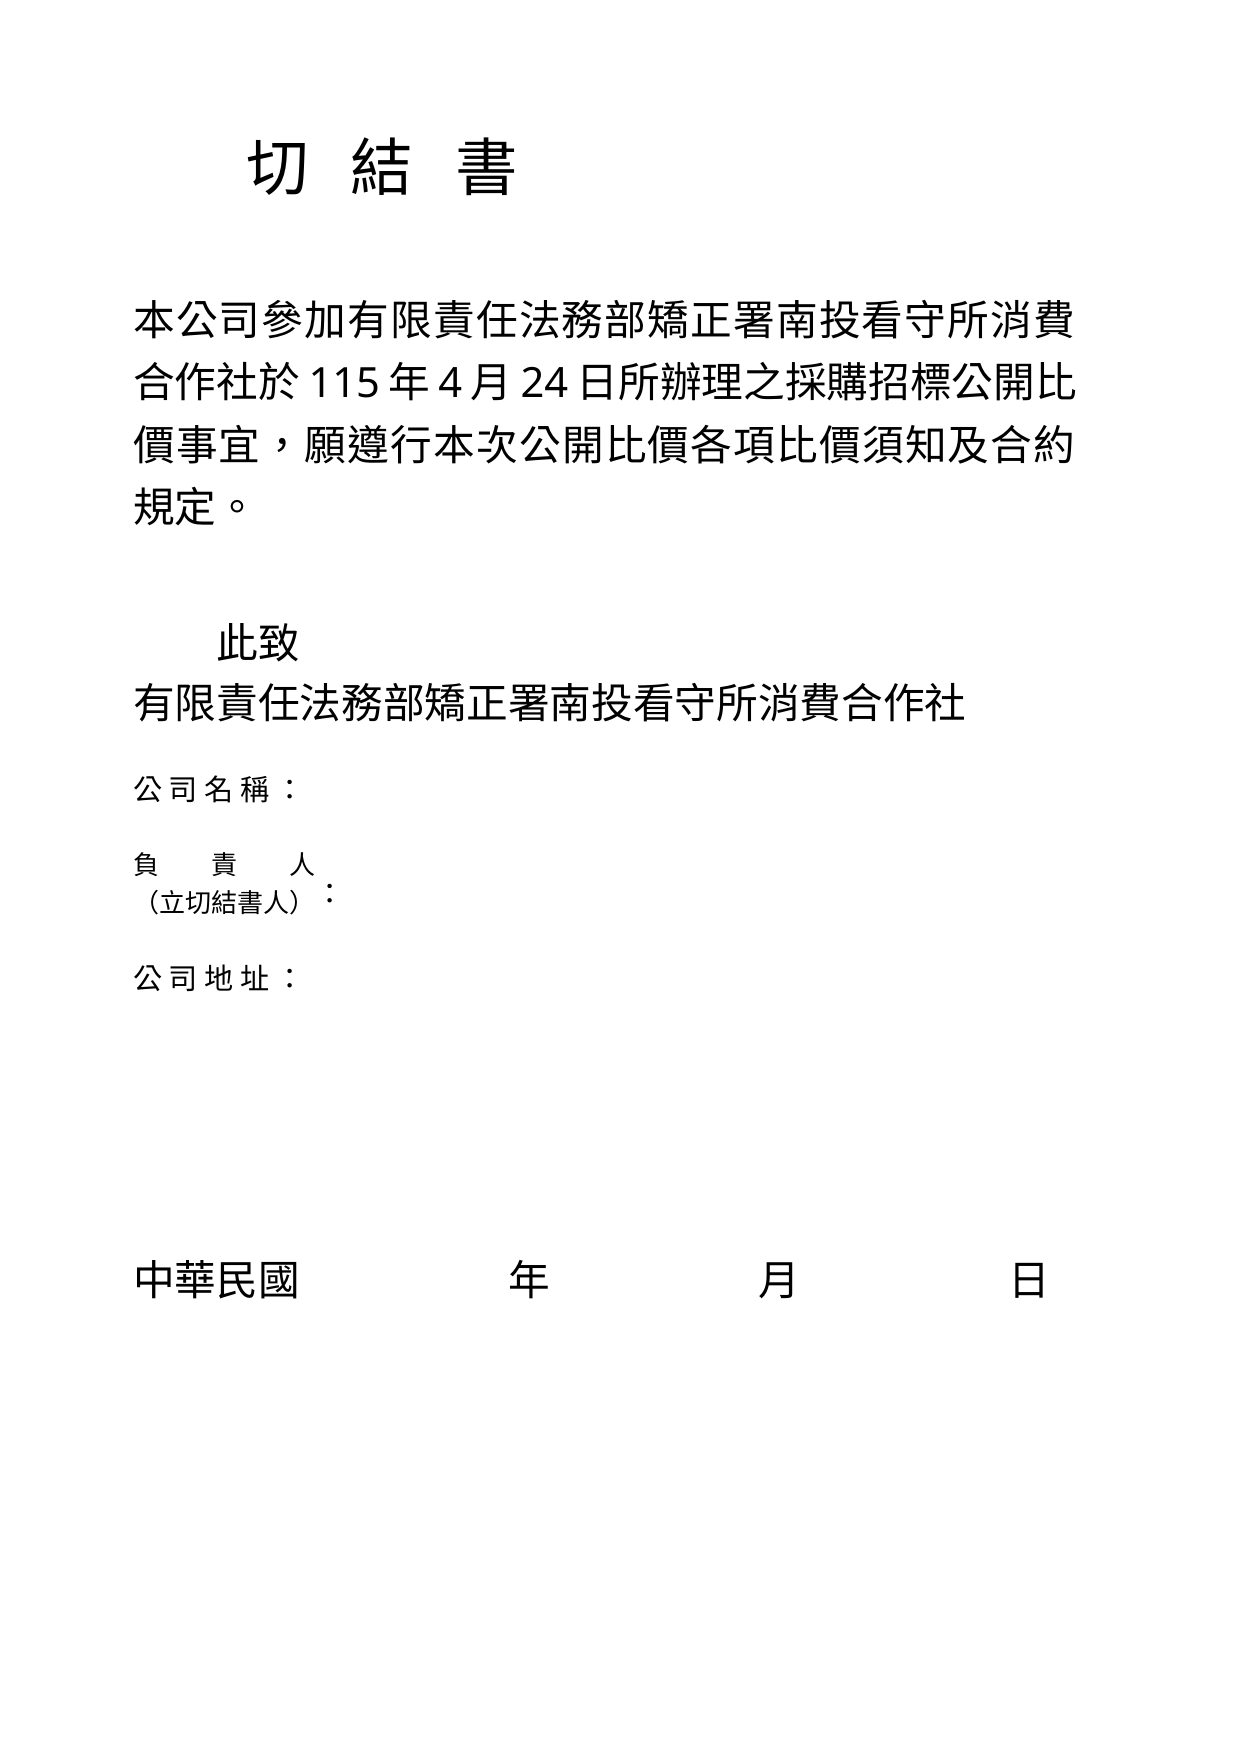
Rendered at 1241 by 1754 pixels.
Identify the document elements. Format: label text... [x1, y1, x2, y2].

text 切 結 書 [133, 118, 1078, 209]
text 負 責 人（立切結書人）： [133, 844, 1078, 920]
text 本公司參加有限責任法務部矯正署南投看守所消費合作社於115年4月24日所辦理之採購招標公開比價事宜，願遵行本次公開比價各項比價須知及合約規定。 [133, 285, 1078, 535]
text 此致 [133, 610, 1078, 670]
text 有限責任法務部矯正署南投看守所消費合作社 [133, 670, 1078, 731]
text 中華民國 年 月 日 [133, 1247, 1078, 1307]
text 公 司 地 址 ： [133, 955, 1078, 998]
text 公 司 名 稱 ： [133, 766, 1078, 809]
